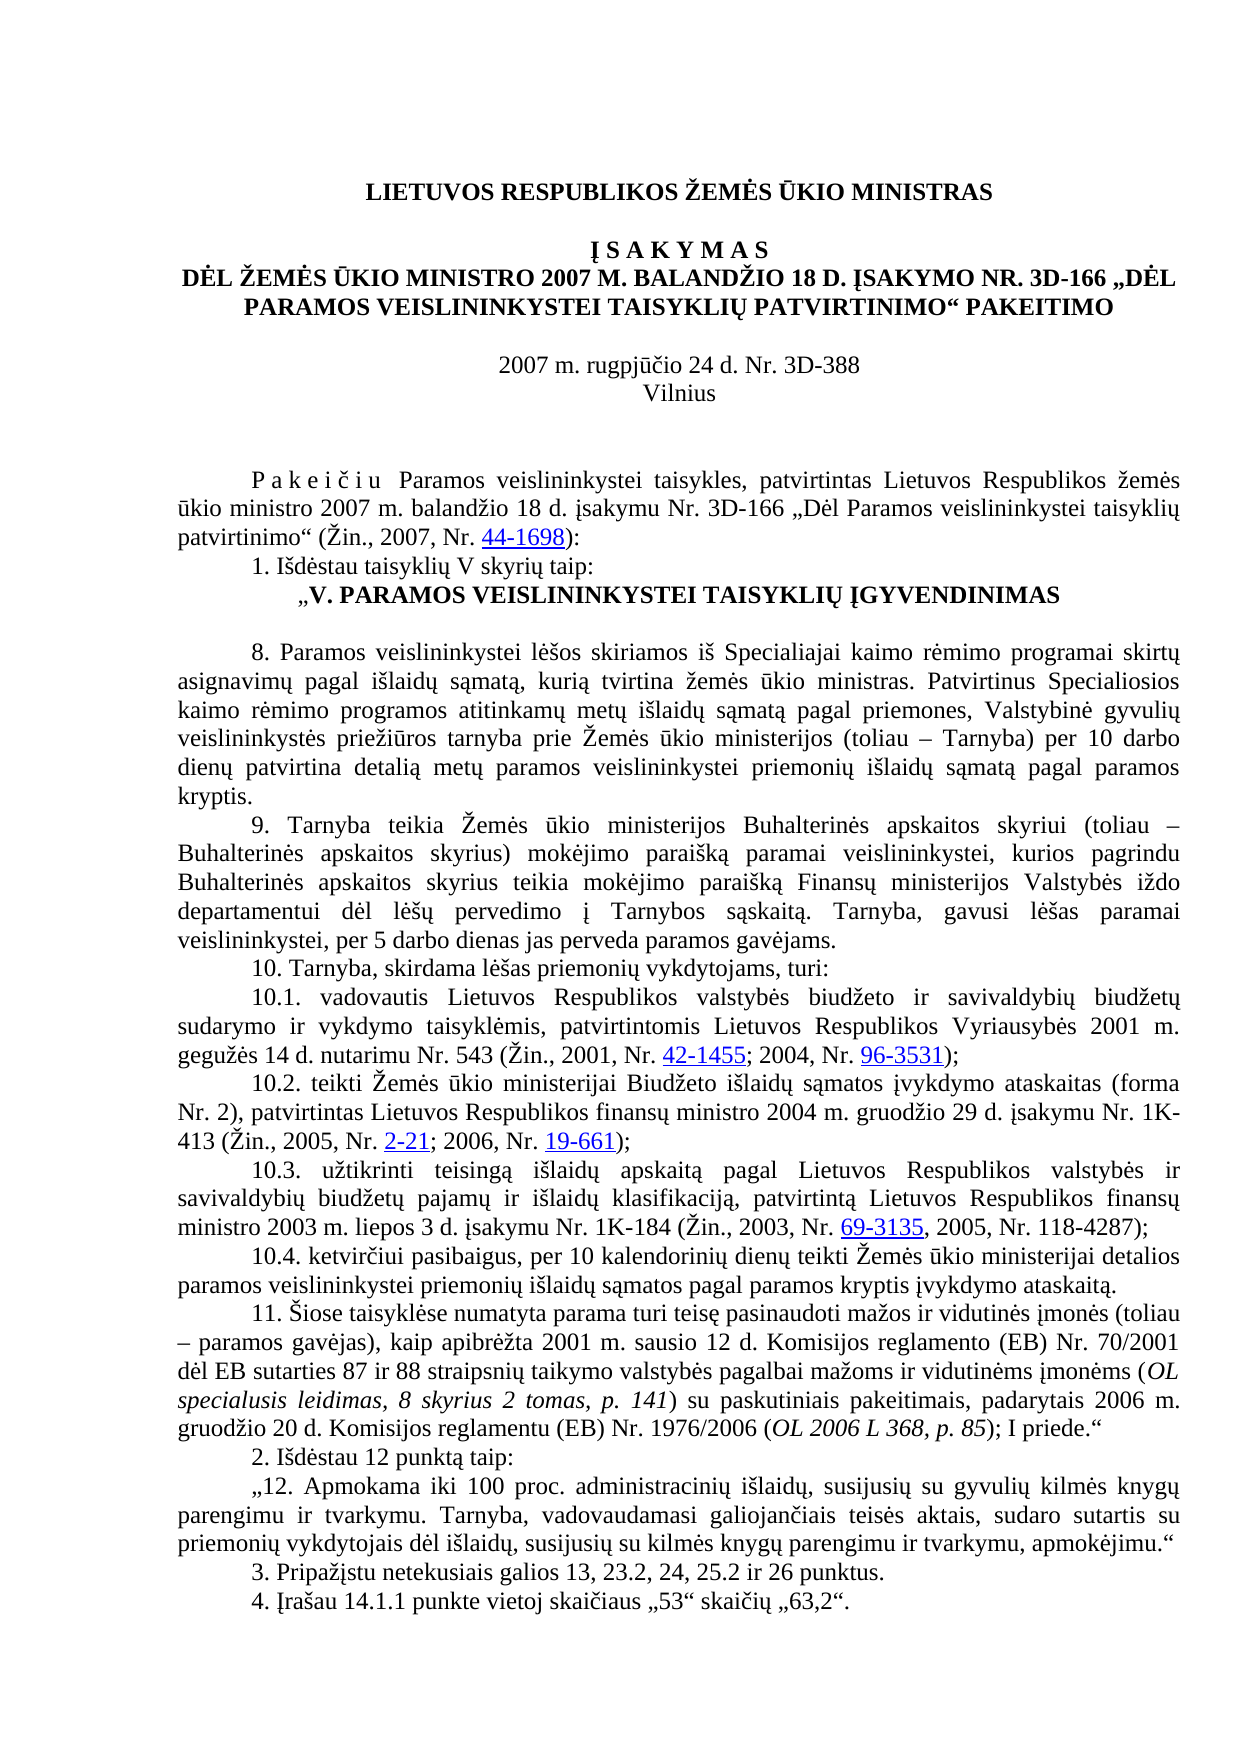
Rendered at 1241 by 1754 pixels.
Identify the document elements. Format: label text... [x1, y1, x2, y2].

text 10.4. ketvirčiui pasibaigus, per 10 kalendorinių dienų teikti Žemės ūkio ministerijai detalios paramos veislininkystei priemonių išlaidų sąmatos pagal paramos kryptis įvykdymo ataskaitą. [177, 1241, 1181, 1298]
text 10.1. vadovautis Lietuvos Respublikos valstybės biudžeto ir savivaldybių biudžetų sudarymo ir vykdymo taisyklėmis, patvirtintomis Lietuvos Respublikos Vyriausybės 2001 m. gegužės 14 d. nutarimu Nr. 543 (Žin., 2001, Nr. 42-1455; 2004, Nr. 96-3531); [177, 982, 1181, 1068]
text 3. Pripažįstu netekusiais galios 13, 23.2, 24, 25.2 ir 26 punktus. [177, 1557, 1181, 1586]
text 2. Išdėstau 12 punktą taip: [177, 1442, 1181, 1471]
text 11. Šiose taisyklėse numatyta parama turi teisę pasinaudoti mažos ir vidutinės įmonės (toliau – paramos gavėjas), kaip apibrėžta 2001 m. sausio 12 d. Komisijos reglamento (EB) Nr. 70/2001 dėl EB sutarties 87 ir 88 straipsnių taikymo valstybės pagalbai mažoms ir vidutinėms įmonėms (OL specialusis leidimas, 8 skyrius 2 tomas, p. 141) su paskutiniais pakeitimais, padarytais 2006 m. gruodžio 20 d. Komisijos reglamentu (EB) Nr. 1976/2006 (OL 2006 L 368, p. 85); I priede.“ [177, 1298, 1181, 1442]
text 1. Išdėstau taisyklių V skyrių taip: [177, 551, 1181, 580]
text 9. Tarnyba teikia Žemės ūkio ministerijos Buhalterinės apskaitos skyriui (toliau – Buhalterinės apskaitos skyrius) mokėjimo paraišką paramai veislininkystei, kurios pagrindu Buhalterinės apskaitos skyrius teikia mokėjimo paraišką Finansų ministerijos Valstybės iždo departamentui dėl lėšų pervedimo į Tarnybos sąskaitą. Tarnyba, gavusi lėšas paramai veislininkystei, per 5 darbo dienas jas perveda paramos gavėjams. [177, 810, 1181, 953]
text Pakeičiu Paramos veislininkystei taisykles, patvirtintas Lietuvos Respublikos žemės ūkio ministro 2007 m. balandžio 18 d. įsakymu Nr. 3D-166 „Dėl Paramos veislininkystei taisyklių patvirtinimo“ (Žin., 2007, Nr. 44-1698): [177, 465, 1181, 551]
text 10.2. teikti Žemės ūkio ministerijai Biudžeto išlaidų sąmatos įvykdymo ataskaitas (forma Nr. 2), patvirtintas Lietuvos Respublikos finansų ministro 2004 m. gruodžio 29 d. įsakymu Nr. 1K-413 (Žin., 2005, Nr. 2-21; 2006, Nr. 19-661); [177, 1068, 1181, 1155]
text 8. Paramos veislininkystei lėšos skiriamos iš Specialiajai kaimo rėmimo programai skirtų asignavimų pagal išlaidų sąmatą, kurią tvirtina žemės ūkio ministras. Patvirtinus Specialiosios kaimo rėmimo programos atitinkamų metų išlaidų sąmatą pagal priemones, Valstybinė gyvulių veislininkystės priežiūros tarnyba prie Žemės ūkio ministerijos (toliau – Tarnyba) per 10 darbo dienų patvirtina detalią metų paramos veislininkystei priemonių išlaidų sąmatą pagal paramos kryptis. [177, 637, 1181, 810]
text „12. Apmokama iki 100 proc. administracinių išlaidų, susijusių su gyvulių kilmės knygų parengimu ir tvarkymu. Tarnyba, vadovaudamasi galiojančiais teisės aktais, sudaro sutartis su priemonių vykdytojais dėl išlaidų, susijusių su kilmės knygų parengimu ir tvarkymu, apmokėjimu.“ [177, 1471, 1181, 1557]
text 2007 m. rugpjūčio 24 d. Nr. 3D-388 [177, 350, 1181, 378]
text 10.3. užtikrinti teisingą išlaidų apskaitą pagal Lietuvos Respublikos valstybės ir savivaldybių biudžetų pajamų ir išlaidų klasifikaciją, patvirtintą Lietuvos Respublikos finansų ministro 2003 m. liepos 3 d. įsakymu Nr. 1K-184 (Žin., 2003, Nr. 69-3135, 2005, Nr. 118-4287); [177, 1155, 1181, 1241]
text LIETUVOS RESPUBLIKOS ŽEMĖS ŪKIO MINISTRAS [177, 177, 1181, 206]
text Vilnius [177, 378, 1181, 407]
text Į S A K Y M A S [177, 235, 1181, 263]
text DĖL ŽEMĖS ŪKIO MINISTRO 2007 M. BALANDŽIO 18 D. ĮSAKYMO NR. 3D-166 „DĖL PARAMOS VEISLININKYSTEI TAISYKLIŲ PATVIRTINIMO“ PAKEITIMO [177, 263, 1181, 321]
text 10. Tarnyba, skirdama lėšas priemonių vykdytojams, turi: [177, 953, 1181, 982]
text „V. PARAMOS VEISLININKYSTEI TAISYKLIŲ ĮGYVENDINIMAS [177, 580, 1181, 608]
text 4. Įrašau 14.1.1 punkte vietoj skaičiaus „53“ skaičių „63,2“. [177, 1586, 1181, 1615]
